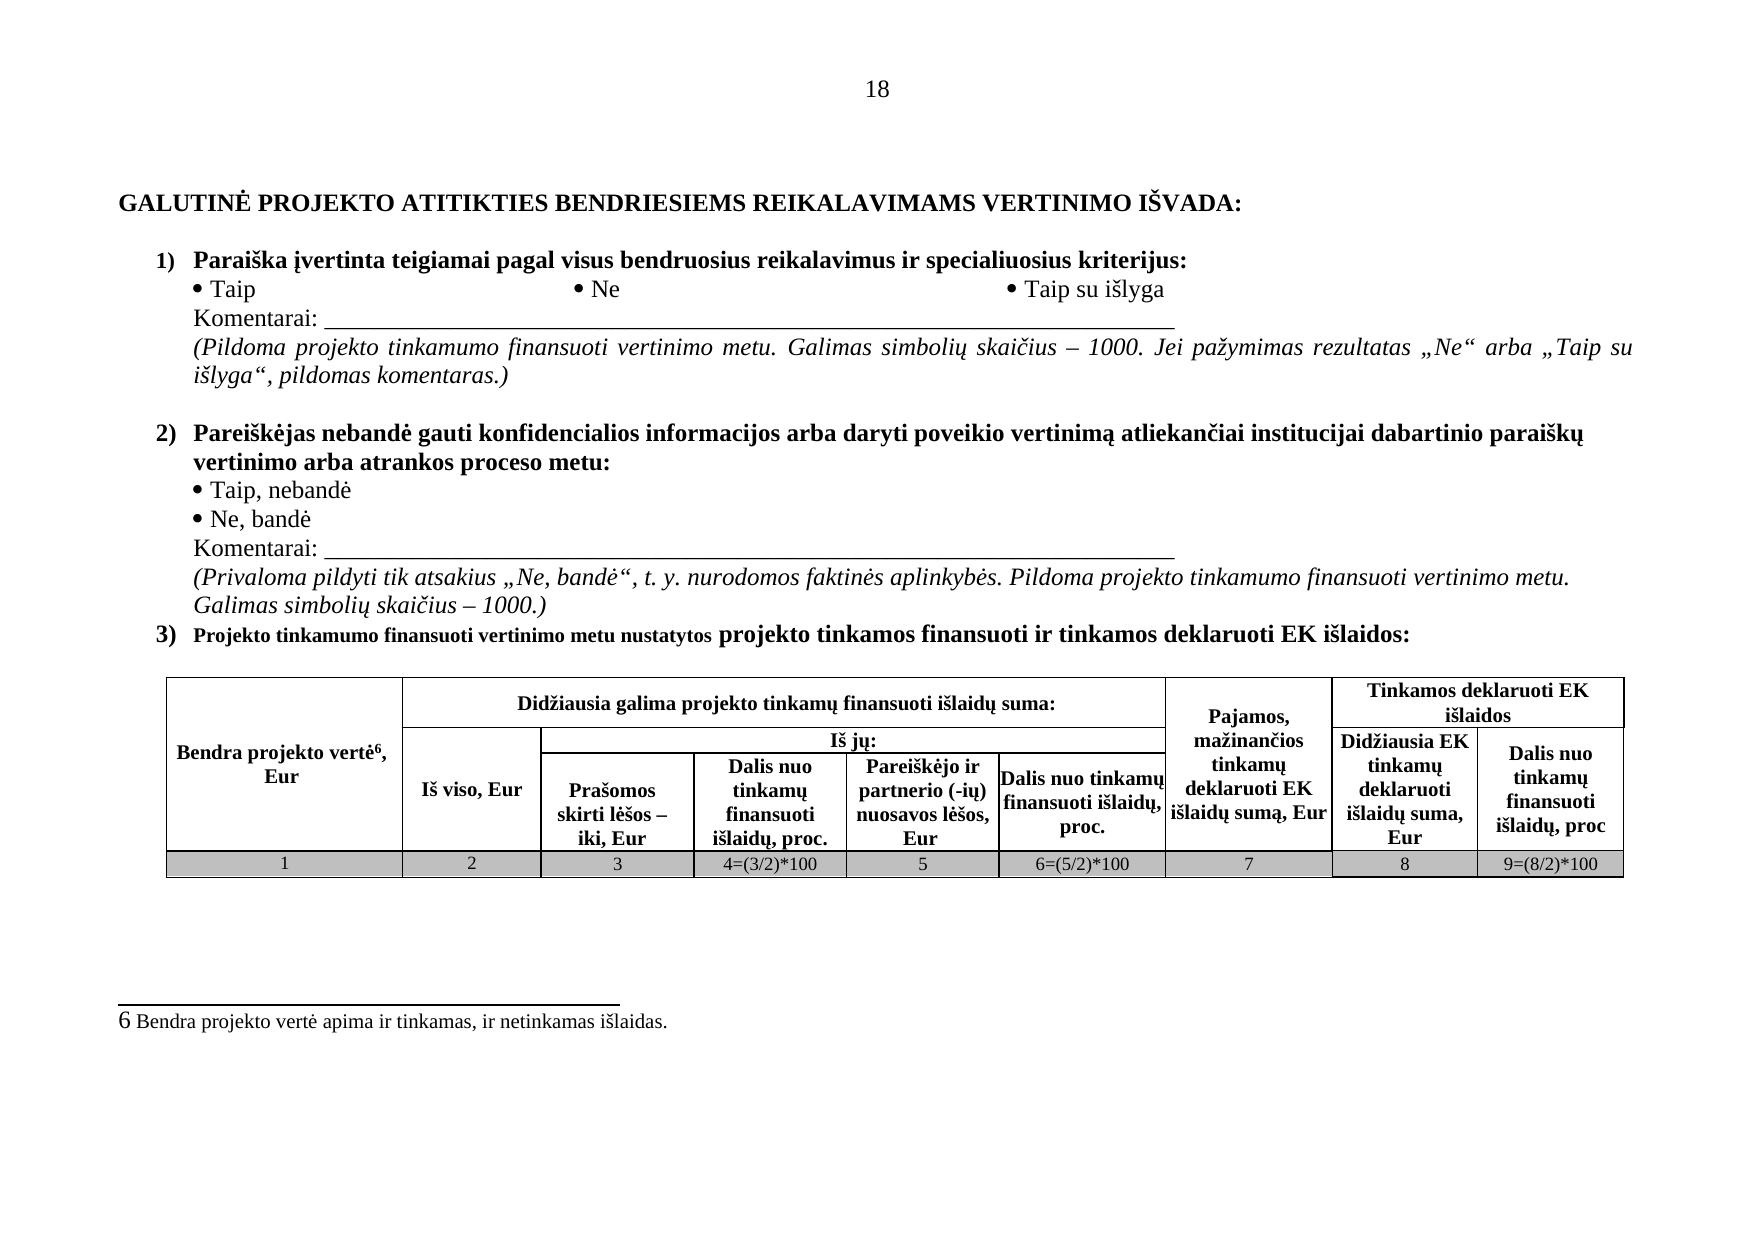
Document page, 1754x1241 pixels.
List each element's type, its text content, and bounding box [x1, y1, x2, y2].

table_cell Dalis nuo tinkamų finansuoti išlaidų, proc. [1000, 754, 1165, 850]
text Komentarai: ____________________________________________________________________ [193, 533, 1636, 562]
table_cell 8 [1333, 851, 1477, 876]
table_cell Didžiausia EK tinkamų deklaruoti išlaidų suma, Eur [1333, 728, 1477, 850]
table_cell 4=(3/2)*100 [695, 852, 846, 876]
text (Pildoma projekto tinkamumo finansuoti vertinimo metu. Galimas simbolių skaičius – 1000. Jei pažymimas rezultatas „Ne“ arba „Taip su išlyga“, pildomas komentaras.) [193, 332, 1636, 389]
table_cell 1 [167, 852, 402, 876]
text  Ne, bandė [193, 504, 1636, 533]
text 2) Pareiškėjas nebandė gauti konfidencialios informacijos arba daryti poveikio vertinimą atliekančiai institucijai dabartinio paraiškų vertinimo arba atrankos proceso metu: [156, 418, 1636, 476]
table_cell 5 [847, 852, 998, 876]
table_cell 2 [403, 852, 540, 876]
table_cell Dalis nuo tinkamų finansuoti išlaidų, proc. [695, 754, 846, 850]
table_cell 9=(8/2)*100 [1478, 851, 1623, 876]
table_cell Iš viso, Eur [403, 728, 540, 850]
table_cell Dalis nuo tinkamų finansuoti išlaidų, proc [1478, 728, 1623, 850]
table_cell 6=(5/2)*100 [1000, 852, 1165, 876]
text 1) Paraiška įvertinta teigiamai pagal visus bendruosius reikalavimus ir specialiuosius kriterijus: [156, 246, 1636, 274]
table_header Pajamos, mažinančios tinkamų deklaruoti EK išlaidų sumą, Eur [1166, 678, 1331, 850]
table_header Tinkamos deklaruoti EK išlaidos [1333, 678, 1623, 727]
text  Taip  Ne  Taip su išlyga [193, 274, 1636, 303]
table_cell 3 [542, 852, 693, 876]
table_cell 7 [1166, 852, 1332, 876]
text Komentarai: ____________________________________________________________________ [193, 303, 1636, 332]
text (Privaloma pildyti tik atsakius „Ne, bandė“, t. y. nurodomos faktinės aplinkybės. Pildoma projekto tinkamumo finansuoti vertinimo metu. Galimas simbolių skaičius – 1000.) [193, 562, 1636, 619]
table_cell Iš jų: [542, 728, 1165, 752]
table_header Didžiausia galima projekto tinkamų finansuoti išlaidų suma: [403, 678, 1165, 727]
text GALUTINĖ PROJEKTO ATITIKTIES BENDRIESIEMS REIKALAVIMAMS VERTINIMO IŠVADA: [118, 188, 1636, 217]
text 3) Projekto tinkamumo finansuoti vertinimo metu nustatytos projekto tinkamos finansuoti ir tinkamos deklaruoti EK išlaidos: [156, 619, 1636, 648]
table_cell Prašomos skirti lėšos – iki, Eur [542, 754, 693, 850]
table_cell Pareiškėjo ir partnerio (-ių) nuosavos lėšos, Eur [847, 754, 998, 850]
table_header Bendra projekto vertė, Eur [167, 678, 402, 850]
text  Taip, nebandė [193, 476, 1636, 504]
